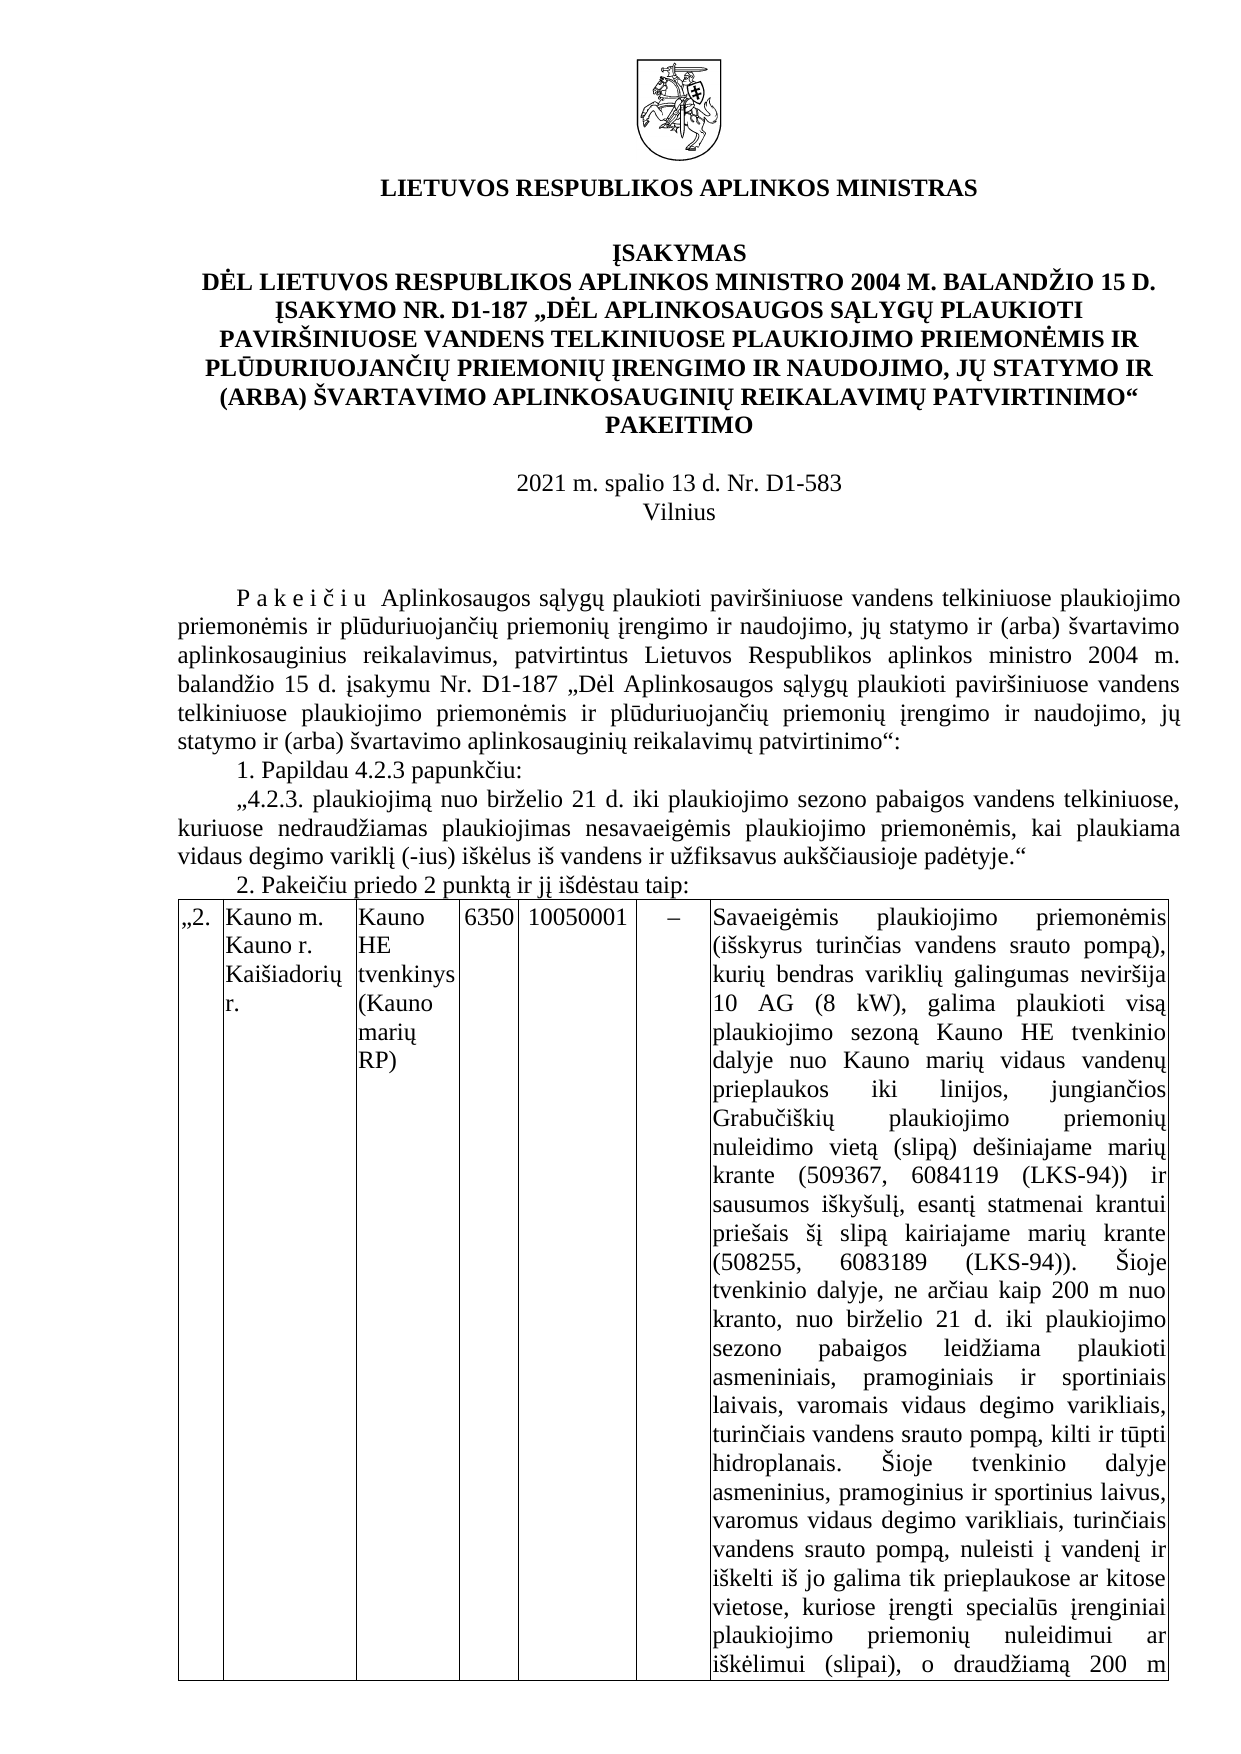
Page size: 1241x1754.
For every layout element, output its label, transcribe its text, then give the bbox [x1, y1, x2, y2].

table_header 6350 [460, 900, 518, 1680]
text Vilnius [177, 497, 1181, 525]
table_header Kauno HE tvenkinys (Kauno marių RP) [357, 900, 459, 1680]
text 2. Pakeičiu priedo 2 punktą ir jį išdėstau taip: [177, 870, 1181, 899]
table_header – [637, 900, 710, 1680]
text ĮSAKYMAS [177, 238, 1181, 267]
table_header „2. [179, 900, 223, 1680]
text Pakeičiu Aplinkosaugos sąlygų plaukioti paviršiniuose vandens telkiniuose plaukiojimo priemonėmis ir plūduriuojančių priemonių įrengimo ir naudojimo, jų statymo ir (arba) švartavimo aplinkosauginius reikalavimus, patvirtintus Lietuvos Respublikos aplinkos ministro 2004 m. balandžio 15 d. įsakymu Nr. D1-187 „Dėl Aplinkosaugos sąlygų plaukioti paviršiniuose vandens telkiniuose plaukiojimo priemonėmis ir plūduriuojančių priemonių įrengimo ir naudojimo, jų statymo ir (arba) švartavimo aplinkosauginių reikalavimų patvirtinimo“: [177, 583, 1181, 755]
text LIETUVOS RESPUBLIKOS APLINKOS MINISTRAS [177, 173, 1181, 202]
table_header Kauno m. Kauno r. Kaišiadorių r. [224, 900, 356, 1680]
text „4.2.3. plaukiojimą nuo birželio 21 d. iki plaukiojimo sezono pabaigos vandens telkiniuose, kuriuose nedraudžiamas plaukiojimas nesavaeigėmis plaukiojimo priemonėmis, kai plaukiama vidaus degimo variklį (-ius) iškėlus iš vandens ir užfiksavus aukščiausioje padėtyje.“ [177, 784, 1181, 870]
text 2021 m. spalio 13 d. Nr. D1-583 [177, 468, 1181, 497]
text 1. Papildau 4.2.3 papunkčiu: [177, 755, 1181, 784]
table_header Savaeigėmis plaukiojimo priemonėmis (išskyrus turinčias vandens srauto pompą), kurių bendras variklių galingumas neviršija 10 AG (8 kW), galima plaukioti visą plaukiojimo sezoną Kauno HE tvenkinio dalyje nuo Kauno marių vidaus vandenų prieplaukos iki linijos, jungiančios Grabučiškių plaukiojimo priemonių nuleidimo vietą (slipą) dešiniajame marių krante (509367, 6084119 (LKS-94)) ir sausumos iškyšulį, esantį statmenai krantui priešais šį slipą kairiajame marių krante (508255, 6083189 (LKS-94)). Šioje tvenkinio dalyje, ne arčiau kaip 200 m nuo kranto, nuo birželio 21 d. iki plaukiojimo sezono pabaigos leidžiama plaukioti asmeniniais, pramoginiais ir sportiniais laivais, varomais vidaus degimo varikliais, turinčiais vandens srauto pompą, kilti ir tūpti hidroplanais. Šioje tvenkinio dalyje asmeninius, pramoginius ir sportinius laivus, varomus vidaus degimo varikliais, turinčiais vandens srauto pompą, nuleisti į vandenį ir iškelti iš jo galima tik prieplaukose ar kitose vietose, kuriose įrengti specialūs įrenginiai plaukiojimo priemonių nuleidimui ar iškėlimui (slipai), o draudžiamą 200 m [711, 900, 1168, 1680]
table_header 10050001 [519, 900, 636, 1680]
text DĖL LIETUVOS RESPUBLIKOS APLINKOS MINISTRO 2004 M. BALANDŽIO 15 D. ĮSAKYMO NR. D1-187 „DĖL APLINKOSAUGOS SĄLYGŲ PLAUKIOTI PAVIRŠINIUOSE VANDENS TELKINIUOSE PLAUKIOJIMO PRIEMONĖMIS IR PLŪDURIUOJANČIŲ PRIEMONIŲ ĮRENGIMO IR NAUDOJIMO, JŲ STATYMO IR (ARBA) ŠVARTAVIMO APLINKOSAUGINIŲ REIKALAVIMŲ PATVIRTINIMO“ PAKEITIMO [177, 267, 1181, 439]
